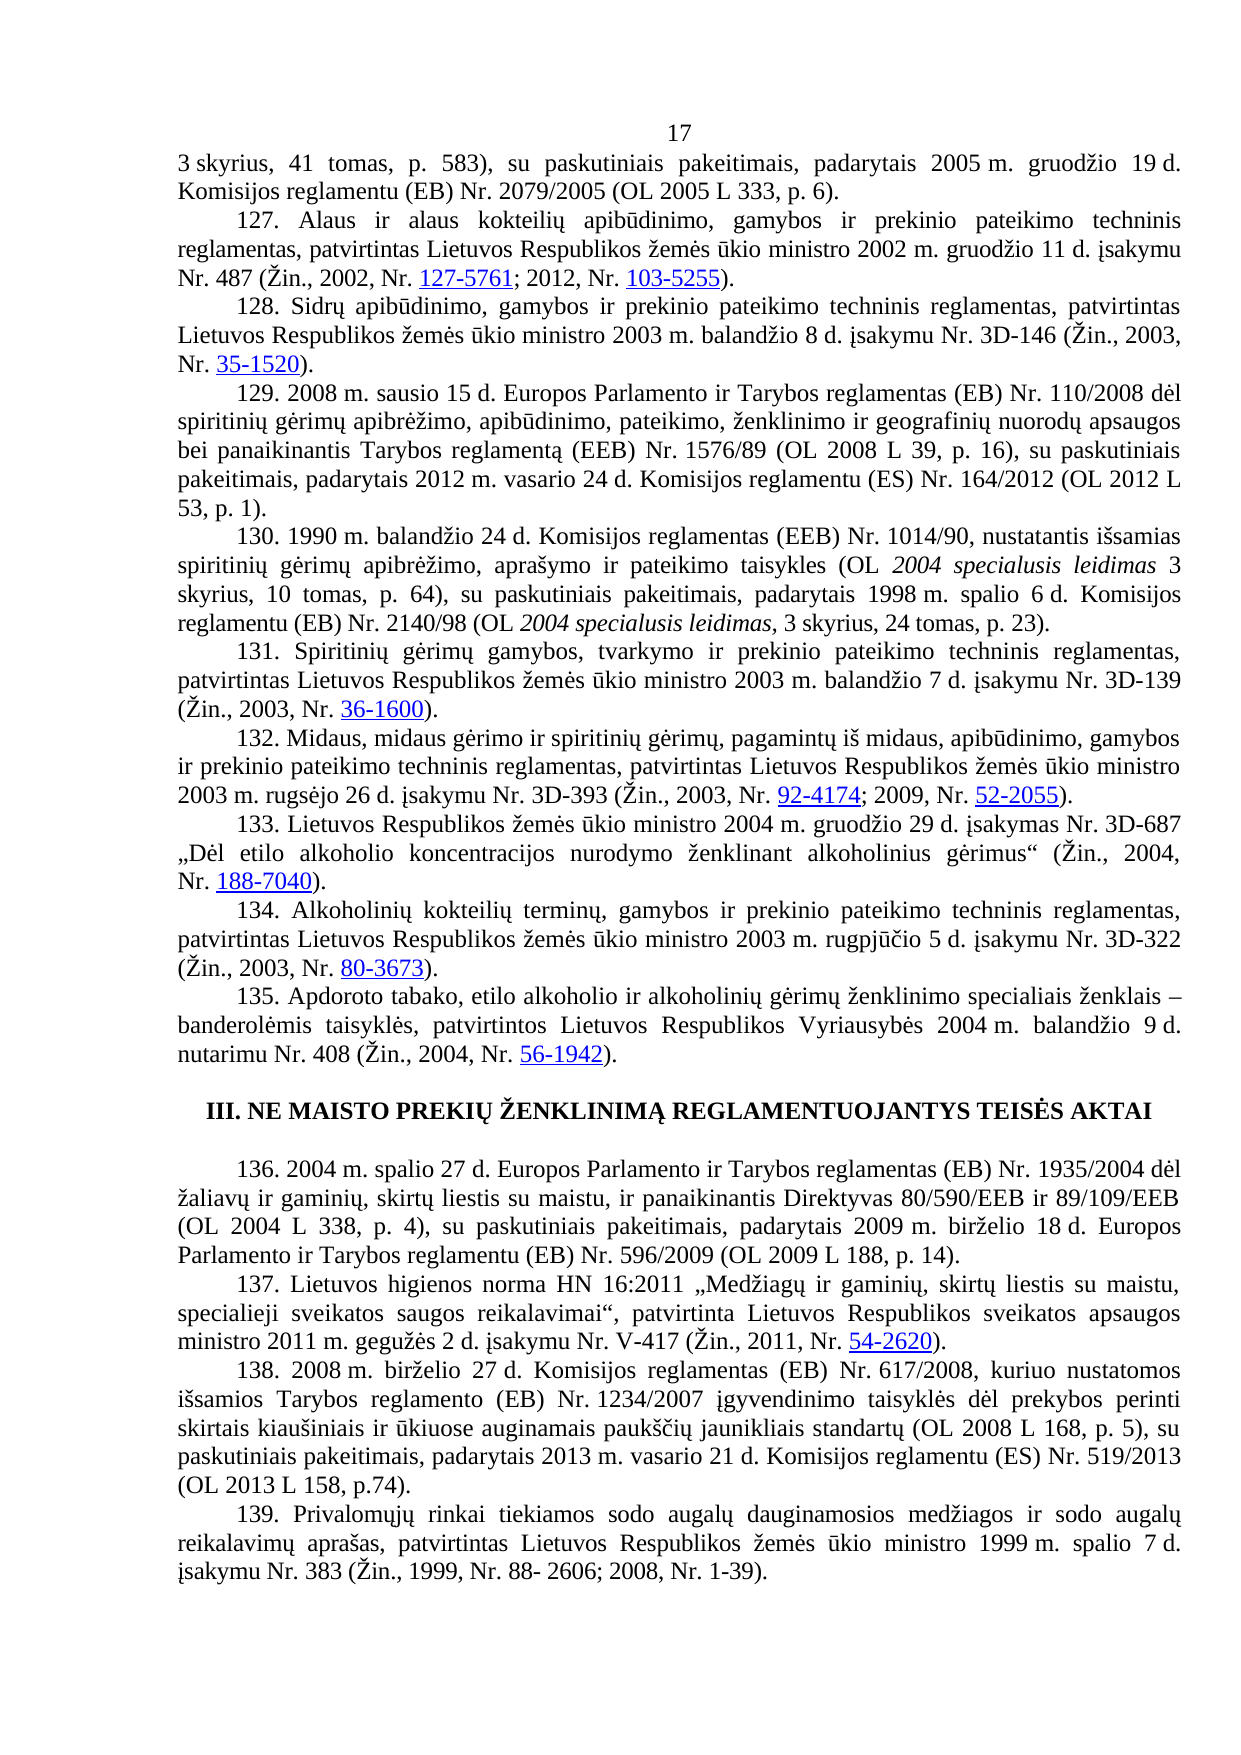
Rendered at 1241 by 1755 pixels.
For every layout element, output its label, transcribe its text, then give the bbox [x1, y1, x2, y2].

text III. NE MAISTO PREKIŲ ŽENKLINIMĄ REGLAMENTUOJANTYS TEISĖS AKTAI [177, 1096, 1181, 1125]
text 3 skyrius, 41 tomas, p. 583), su paskutiniais pakeitimais, padarytais 2005 m. gruodžio 19 d. Komisijos reglamentu (EB) Nr. 2079/2005 (OL 2005 L 333, p. 6). [177, 148, 1181, 205]
text 139. Privalomųjų rinkai tiekiamos sodo augalų dauginamosios medžiagos ir sodo augalų reikalavimų aprašas, patvirtintas Lietuvos Respublikos žemės ūkio ministro 1999 m. spalio 7 d. įsakymu Nr. 383 (Žin., 1999, Nr. 88- 2606; 2008, Nr. 1-39). [177, 1499, 1181, 1585]
text 133. Lietuvos Respublikos žemės ūkio ministro 2004 m. gruodžio 29 d. įsakymas Nr. 3D-687 „Dėl etilo alkoholio koncentracijos nurodymo ženklinant alkoholinius gėrimus“ (Žin., 2004, Nr. 188-7040). [177, 809, 1181, 895]
text 131. Spiritinių gėrimų gamybos, tvarkymo ir prekinio pateikimo techninis reglamentas, patvirtintas Lietuvos Respublikos žemės ūkio ministro 2003 m. balandžio 7 d. įsakymu Nr. 3D-139 (Žin., 2003, Nr. 36-1600). [177, 636, 1181, 723]
text 138. 2008 m. birželio 27 d. Komisijos reglamentas (EB) Nr. 617/2008, kuriuo nustatomos išsamios Tarybos reglamento (EB) Nr. 1234/2007 įgyvendinimo taisyklės dėl prekybos perinti skirtais kiaušiniais ir ūkiuose auginamais paukščių jaunikliais standartų (OL 2008 L 168, p. 5), su paskutiniais pakeitimais, padarytais 2013 m. vasario 21 d. Komisijos reglamentu (ES) Nr. 519/2013 (OL 2013 L 158, p.74). [177, 1355, 1181, 1499]
text 128. Sidrų apibūdinimo, gamybos ir prekinio pateikimo techninis reglamentas, patvirtintas Lietuvos Respublikos žemės ūkio ministro 2003 m. balandžio 8 d. įsakymu Nr. 3D-146 (Žin., 2003, Nr. 35-1520). [177, 291, 1181, 378]
text 137. Lietuvos higienos norma HN 16:2011 „Medžiagų ir gaminių, skirtų liestis su maistu, specialieji sveikatos saugos reikalavimai“, patvirtinta Lietuvos Respublikos sveikatos apsaugos ministro 2011 m. gegužės 2 d. įsakymu Nr. V-417 (Žin., 2011, Nr. 54-2620). [177, 1269, 1181, 1355]
text 127. Alaus ir alaus kokteilių apibūdinimo, gamybos ir prekinio pateikimo techninis reglamentas, patvirtintas Lietuvos Respublikos žemės ūkio ministro 2002 m. gruodžio 11 d. įsakymu Nr. 487 (Žin., 2002, Nr. 127-5761; 2012, Nr. 103-5255). [177, 205, 1181, 291]
text 129. 2008 m. sausio 15 d. Europos Parlamento ir Tarybos reglamentas (EB) Nr. 110/2008 dėl spiritinių gėrimų apibrėžimo, apibūdinimo, pateikimo, ženklinimo ir geografinių nuorodų apsaugos bei panaikinantis Tarybos reglamentą (EEB) Nr. 1576/89 (OL 2008 L 39, p. 16), su paskutiniais pakeitimais, padarytais 2012 m. vasario 24 d. Komisijos reglamentu (ES) Nr. 164/2012 (OL 2012 L 53, p. 1). [177, 378, 1181, 521]
text 136. 2004 m. spalio 27 d. Europos Parlamento ir Tarybos reglamentas (EB) Nr. 1935/2004 dėl žaliavų ir gaminių, skirtų liestis su maistu, ir panaikinantis Direktyvas 80/590/EEB ir 89/109/EEB (OL 2004 L 338, p. 4), su paskutiniais pakeitimais, padarytais 2009 m. birželio 18 d. Europos Parlamento ir Tarybos reglamentu (EB) Nr. 596/2009 (OL 2009 L 188, p. 14). [177, 1154, 1181, 1269]
text 130. 1990 m. balandžio 24 d. Komisijos reglamentas (EEB) Nr. 1014/90, nustatantis išsamias spiritinių gėrimų apibrėžimo, aprašymo ir pateikimo taisykles (OL 2004 specialusis leidimas 3 skyrius, 10 tomas, p. 64), su paskutiniais pakeitimais, padarytais 1998 m. spalio 6 d. Komisijos reglamentu (EB) Nr. 2140/98 (OL 2004 specialusis leidimas, 3 skyrius, 24 tomas, p. 23). [177, 521, 1181, 636]
text 132. Midaus, midaus gėrimo ir spiritinių gėrimų, pagamintų iš midaus, apibūdinimo, gamybos ir prekinio pateikimo techninis reglamentas, patvirtintas Lietuvos Respublikos žemės ūkio ministro 2003 m. rugsėjo 26 d. įsakymu Nr. 3D-393 (Žin., 2003, Nr. 92-4174; 2009, Nr. 52-2055). [177, 723, 1181, 809]
text 135. Apdoroto tabako, etilo alkoholio ir alkoholinių gėrimų ženklinimo specialiais ženklais – banderolėmis taisyklės, patvirtintos Lietuvos Respublikos Vyriausybės 2004 m. balandžio 9 d. nutarimu Nr. 408 (Žin., 2004, Nr. 56-1942). [177, 981, 1181, 1068]
text 134. Alkoholinių kokteilių terminų, gamybos ir prekinio pateikimo techninis reglamentas, patvirtintas Lietuvos Respublikos žemės ūkio ministro 2003 m. rugpjūčio 5 d. įsakymu Nr. 3D-322 (Žin., 2003, Nr. 80-3673). [177, 895, 1181, 981]
